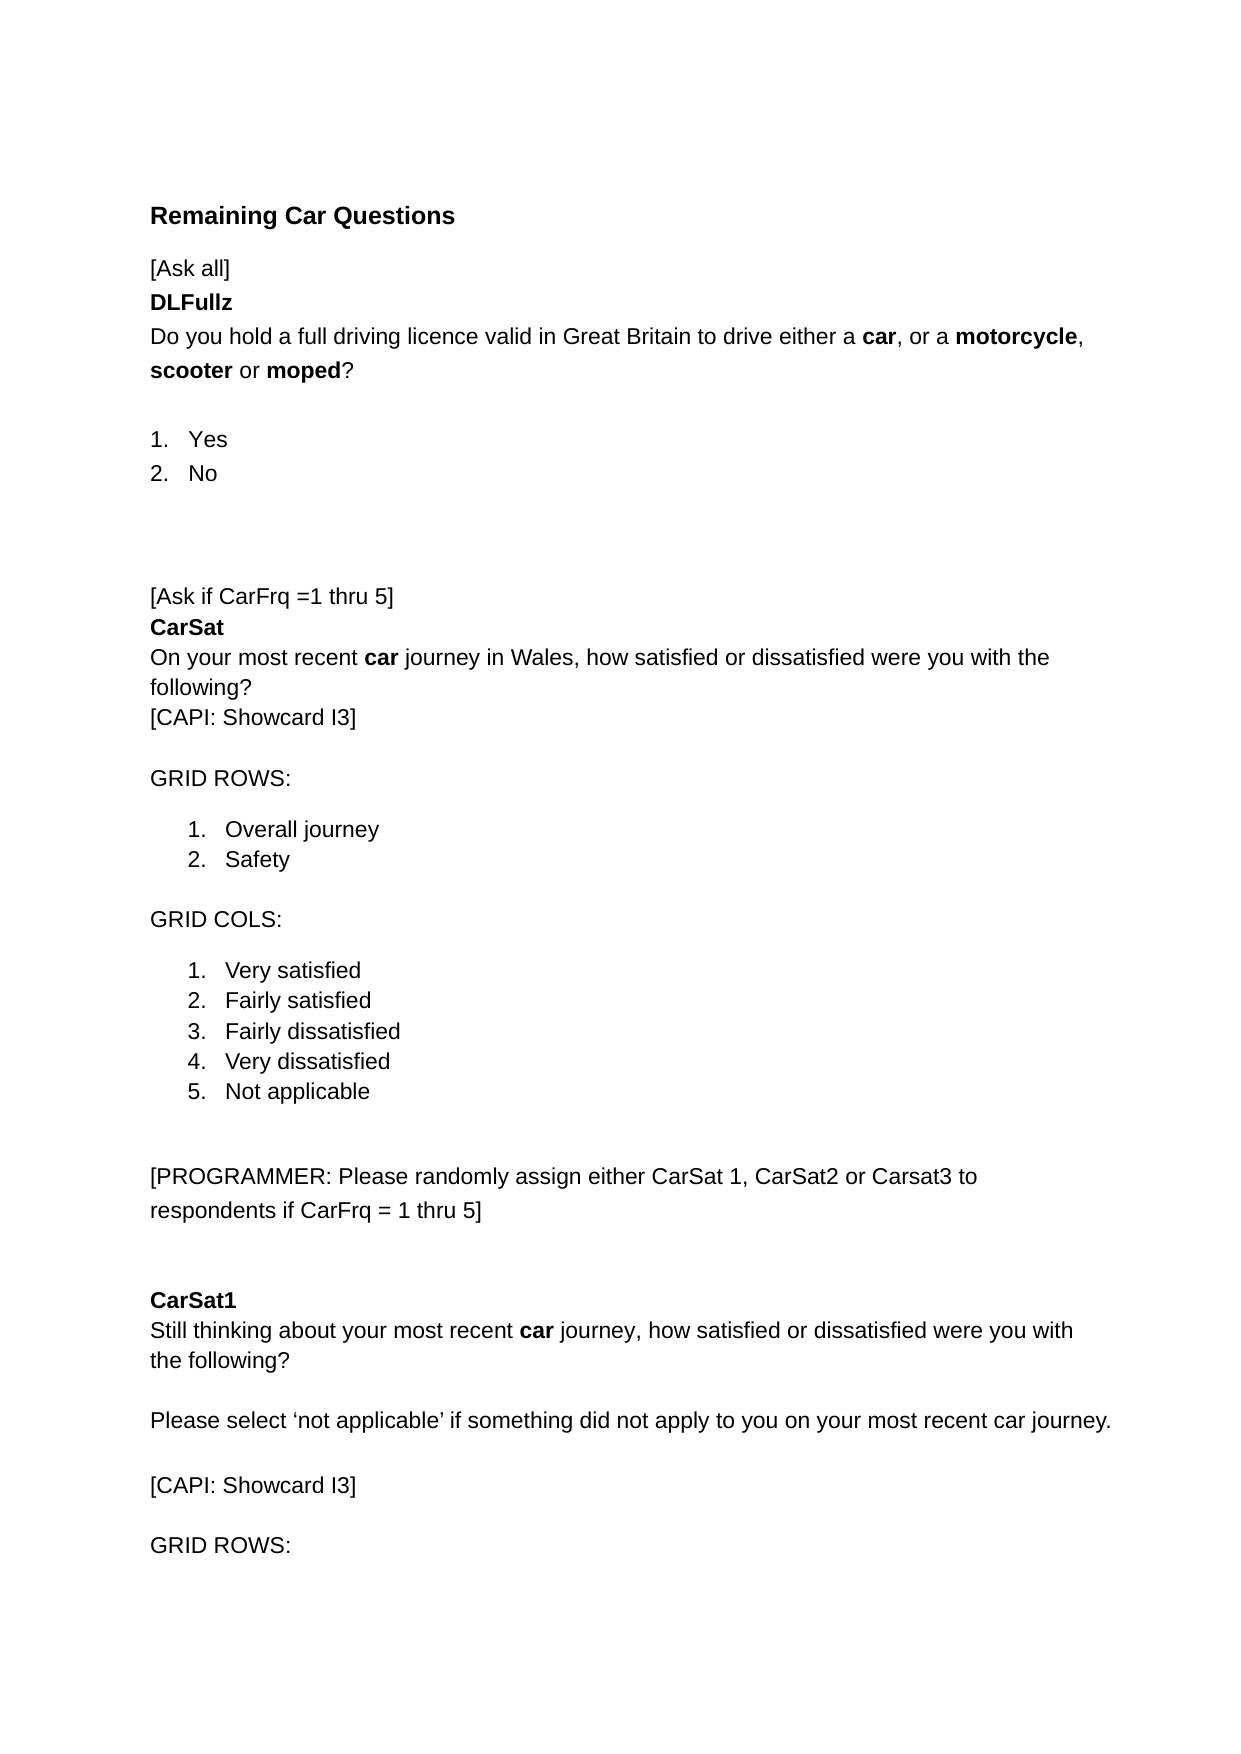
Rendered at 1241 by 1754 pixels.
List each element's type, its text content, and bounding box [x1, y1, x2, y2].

text CarSat1 [150, 1287, 1090, 1313]
text [CAPI: Showcard I3] [150, 1472, 1090, 1498]
text 1. Yes [150, 426, 1090, 452]
text Do you hold a full driving licence valid in Great Britain to drive either a car, or a motorcycle, scooter or moped? [150, 323, 1090, 384]
text [Ask all] [150, 255, 1090, 281]
list Very satisfied [187, 957, 1090, 983]
text [PROGRAMMER: Please randomly assign either CarSat 1, CarSat2 or Carsat3 to respondents if CarFrq = 1 thru 5] [150, 1163, 1090, 1224]
list Fairly dissatisfied [187, 1018, 1090, 1044]
text Please select ‘not applicable’ if something did not apply to you on your most recent car journey. [150, 1407, 1238, 1434]
text GRID COLS: [150, 876, 1090, 932]
list Safety [187, 846, 1090, 872]
list Very dissatisfied [187, 1048, 1090, 1074]
text GRID ROWS: [150, 764, 1090, 791]
text On your most recent car journey in Wales, how satisfied or dissatisfied were you with the following? [150, 644, 1090, 700]
subtitle Remaining Car Questions [150, 201, 1090, 230]
text 2. No [150, 460, 1090, 486]
text DLFullz [150, 289, 1090, 315]
list Overall journey [187, 816, 1090, 842]
text CarSat [150, 613, 1090, 640]
list Not applicable [187, 1078, 1090, 1104]
text [CAPI: Showcard I3] [150, 704, 1090, 730]
text GRID ROWS: [150, 1532, 1090, 1558]
text [Ask if CarFrq =1 thru 5] [150, 583, 1090, 609]
text Still thinking about your most recent car journey, how satisfied or dissatisfied were you with the following? [150, 1317, 1090, 1373]
list Fairly satisfied [187, 987, 1090, 1014]
